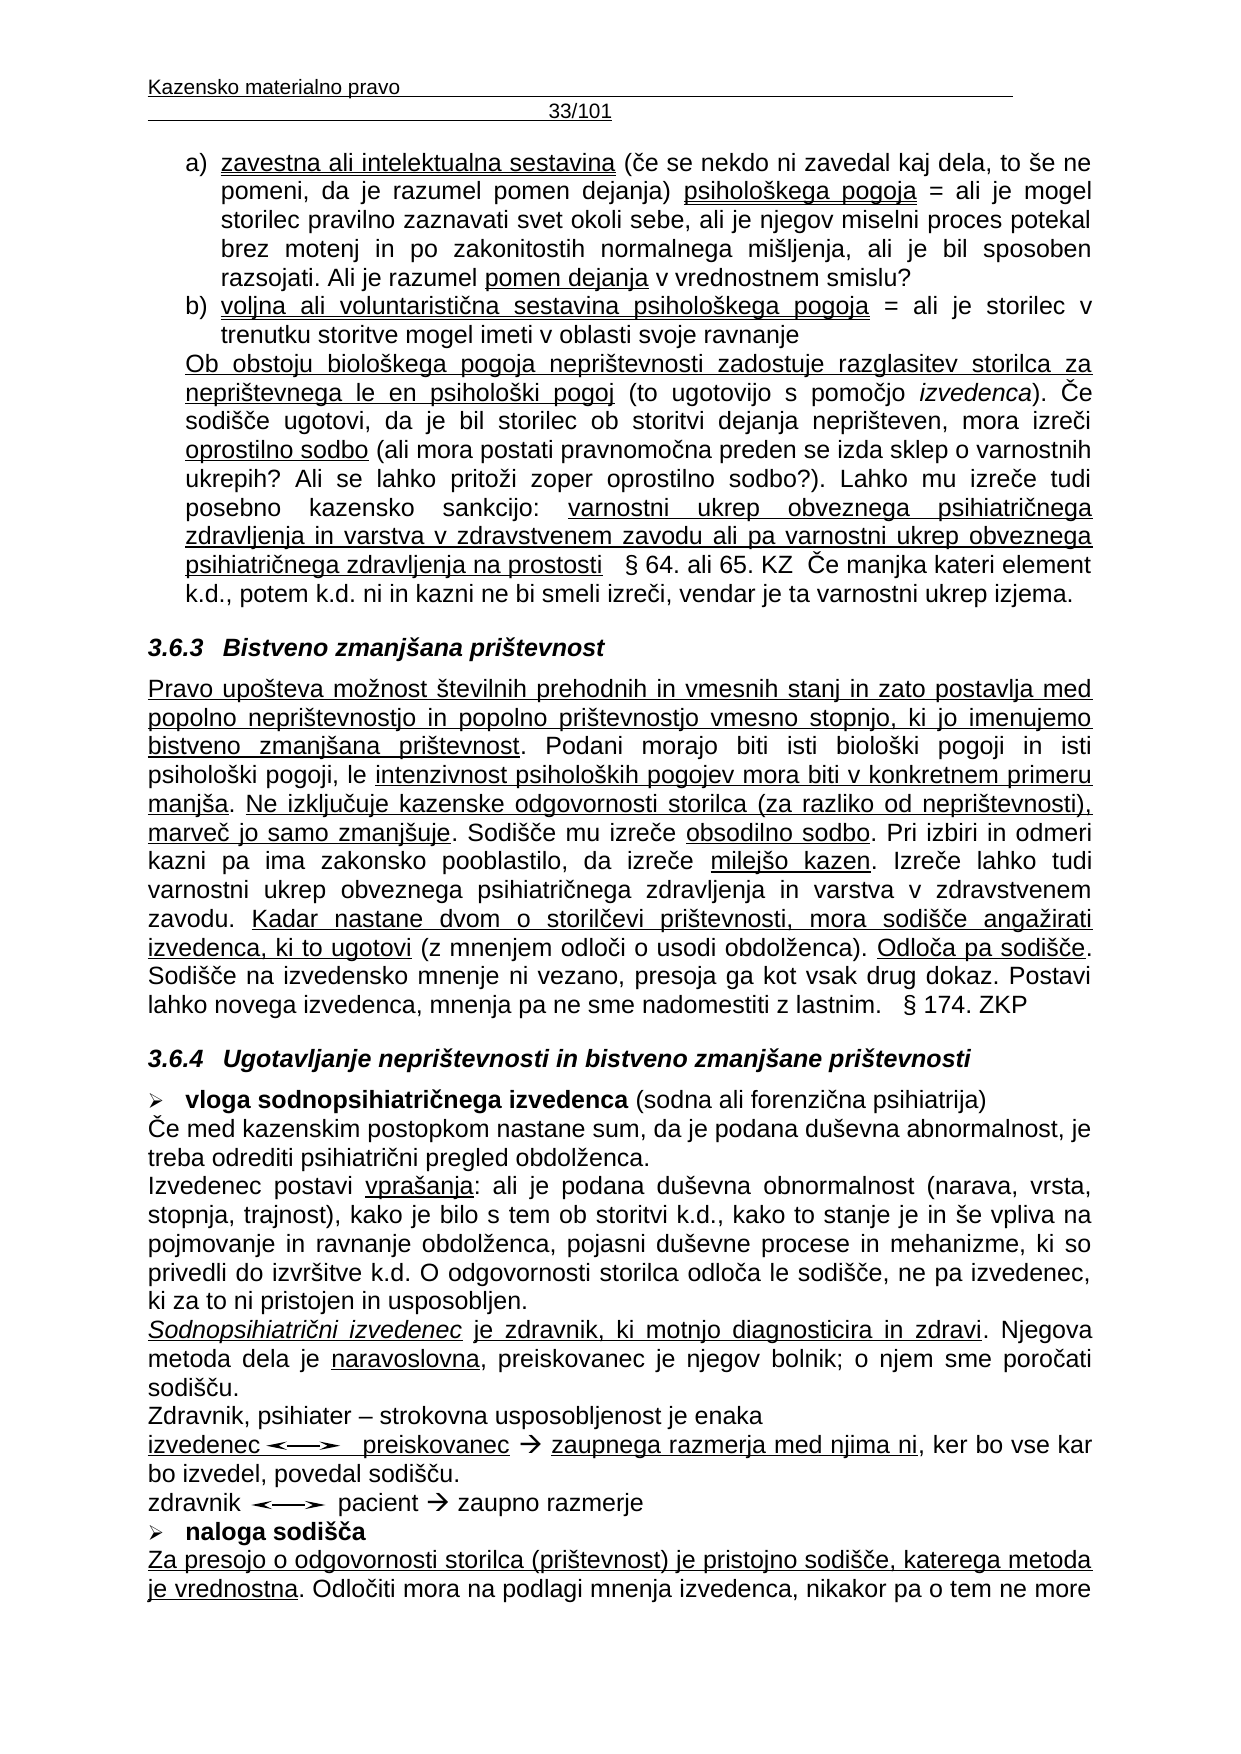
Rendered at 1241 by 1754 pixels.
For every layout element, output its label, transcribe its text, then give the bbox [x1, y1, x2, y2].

text Zdravnik, psihiater – strokovna usposobljenost je enaka [148, 1401, 1093, 1430]
text Če med kazenskim postopkom nastane sum, da je podana duševna abnormalnost, je treba odrediti psihiatrični pregled obdolženca. [148, 1114, 1093, 1171]
list zavestna ali intelektualna sestavina (če se nekdo ni zavedal kaj dela, to še ne pomeni, da je razumel pomen dejanja) psihološkega pogoja = ali je mogel storilec pravilno zaznavati svet okoli sebe, ali je njegov miselni proces potekal brez motenj in po zakonitostih normalnega mišljenja, ali je bil sposoben razsojati. Ali je razumel pomen dejanja v vrednostnem smislu? [185, 148, 1093, 291]
text psihiatričnega zdravljenja na prostosti § 64. ali 65. KZ Če manjka kateri element k.d., potem k.d. ni in kazni ne bi smeli izreči, vendar je ta varnostni ukrep izjema. [185, 548, 1093, 608]
text Izvedenec postavi vprašanja: ali je podana duševna obnormalnost (narava, vrsta, stopnja, trajnost), kako je bilo s tem ob storitvi k.d., kako to stanje je in še vpliva na pojmovanje in ravnanje obdolženca, pojasni duševne procese in mehanizme, ki so privedli do izvršitve k.d. O odgovornosti storilca odloča le sodišče, ne pa izvedenec, ki za to ni pristojen in usposobljen. [148, 1171, 1093, 1315]
text Ob obstoju biološkega pogoja neprištevnosti zadostuje razglasitev storilca za [185, 349, 1093, 374]
text neprištevnega le en psihološki pogoj (to ugotovijo s pomočjo izvedenca). Če sodišče ugotovi, da je bil storilec ob storitvi dejanja neprišteven, mora izreči oprostilno sodbo (ali mora postati pravnomočna preden se izda sklep o varnostnih ukrepih? Ali se lahko pritoži zoper oprostilno sodbo?). Lahko mu izreče tudi posebno kazensko sankcijo: varnostni ukrep obveznega psihiatričnega zdravljenja in varstva v zdravstvenem zavodu ali pa varnostni ukrep obveznega [185, 375, 1093, 546]
text zdravnik pacient  zaupno razmerje [148, 1488, 1093, 1517]
text Za presojo o odgovornosti storilca (prištevnost) je pristojno sodišče, katerega metoda [148, 1545, 1093, 1570]
subtitle Bistveno zmanjšana prištevnost [148, 633, 1093, 661]
text izvedenec preiskovanec  zaupnega razmerja med njima ni, ker bo vse kar bo izvedel, povedal sodišču. [148, 1430, 1093, 1488]
list naloga sodišča [148, 1517, 1093, 1545]
subtitle Ugotavljanje neprištevnosti in bistveno zmanjšane prištevnosti [148, 1044, 1093, 1073]
list vloga sodnopsihiatričnega izvedenca (sodna ali forenzična psihiatrija) [148, 1085, 1093, 1114]
text bistveno zmanjšana prištevnost. Podani morajo biti isti biološki pogoji in isti psihološki pogoji, le intenzivnost psiholoških pogojev mora biti v konkretnem primeru manjša. Ne izključuje kazenske odgovornosti storilca (za razliko od neprištevnosti), marveč jo samo zmanjšuje. Sodišče mu izreče obsodilno sodbo. Pri izbiri in odmeri kazni pa ima zakonsko pooblastilo, da izreče milejšo kazen. Izreče lahko tudi varnostni ukrep obveznega psihiatričnega zdravljenja in varstva v zdravstvenem zavodu. Kadar nastane dvom o storilčevi prištevnosti, mora sodišče angažirati izvedenca, ki to ugotovi (z mnenjem odloči o usodi obdolženca). Odloča pa sodišče. Sodišče na izvedensko mnenje ni vezano, presoja ga kot vsak drug dokaz. Postavi lahko novega izvedenca, mnenja pa ne sme nadomestiti z lastnim. § 174. ZKP [148, 729, 1093, 1019]
list voljna ali voluntaristična sestavina psihološkega pogoja = ali je storilec v trenutku storitve mogel imeti v oblasti svoje ravnanje [185, 291, 1093, 349]
text Sodnopsihiatrični izvedenec je zdravnik, ki motnjo diagnosticira in zdravi. Njegova metoda dela je naravoslovna, preiskovanec je njegov bolnik; o njem sme poročati sodišču. [148, 1315, 1093, 1401]
text Pravo upošteva možnost številnih prehodnih in vmesnih stanj in zato postavlja med [148, 674, 1093, 699]
text je vrednostna. Odločiti mora na podlagi mnenja izvedenca, nikakor pa o tem ne more [148, 1571, 1093, 1603]
text popolno neprištevnostjo in popolno prištevnostjo vmesno stopnjo, ki jo imenujemo [148, 700, 1093, 728]
